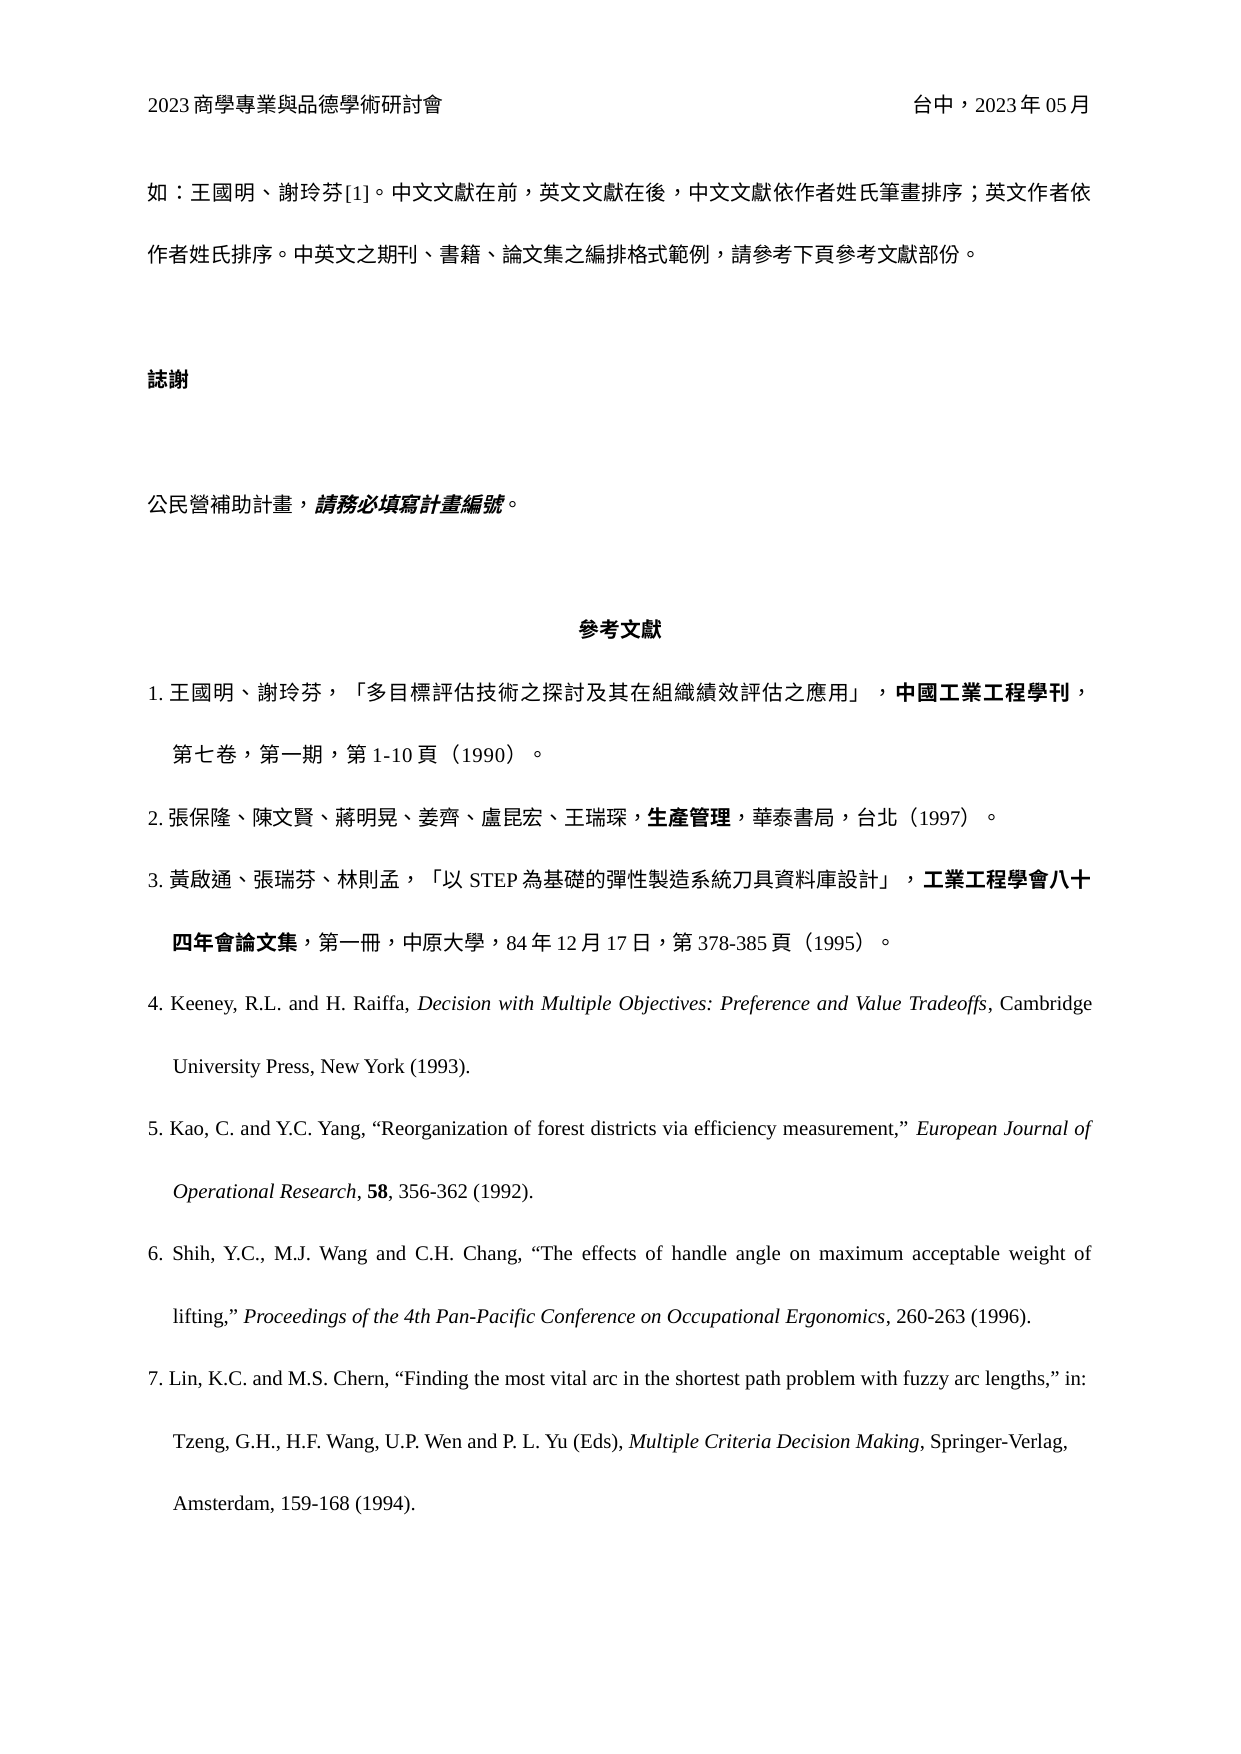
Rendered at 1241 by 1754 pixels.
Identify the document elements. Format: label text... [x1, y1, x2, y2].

text 6. Shih, Y.C., M.J. Wang and C.H. Chang, “The effects of handle angle on maximum acceptable weight of lifting,” Proceedings of the 4th Pan-Pacific Conference on Occupational Ergonomics, 260-263 (1996). [148, 1212, 1092, 1337]
text 3. 黃啟通、張瑞芬、林則孟，「以STEP為基礎的彈性製造系統刀具資料庫設計」，工業工程學會八十四年會論文集，第一冊，中原大學，84年12月17日，第378-385頁（1995）。 [148, 837, 1092, 962]
text 7. Lin, K.C. and M.S. Chern, “Finding the most vital arc in the shortest path problem with fuzzy arc lengths,” in: Tzeng, G.H., H.F. Wang, U.P. Wen and P. L. Yu (Eds), Multiple Criteria Decision Making, Springer-Verlag, Amsterdam, 159-168 (1994). [148, 1337, 1092, 1524]
text 5. Kao, C. and Y.C. Yang, “Reorganization of forest districts via efficiency measurement,” European Journal of Operational Research, 58, 356-362 (1992). [148, 1087, 1092, 1212]
text 1. 王國明、謝玲芬，「多目標評估技術之探討及其在組織績效評估之應用」，中國工業工程學刊，第七卷，第一期，第1-10頁（1990）。 [148, 649, 1092, 774]
text 如：王國明、謝玲芬[1]。中文文獻在前，英文文獻在後，中文文獻依作者姓氏筆畫排序；英文作者依作者姓氏排序。中英文之期刊、書籍、論文集之編排格式範例，請參考下頁參考文獻部份。 [148, 149, 1092, 274]
text 4. Keeney, R.L. and H. Raiffa, Decision with Multiple Objectives: Preference and Value Tradeoffs, Cambridge University Press, New York (1993). [148, 962, 1092, 1087]
text 參考文獻 [148, 587, 1092, 649]
text 公民營補助計畫，請務必填寫計畫編號。 [148, 462, 1092, 524]
text 誌謝 [148, 337, 1092, 399]
text 2. 張保隆、陳文賢、蔣明晃、姜齊、盧昆宏、王瑞琛，生產管理，華泰書局，台北（1997）。 [148, 774, 1092, 837]
